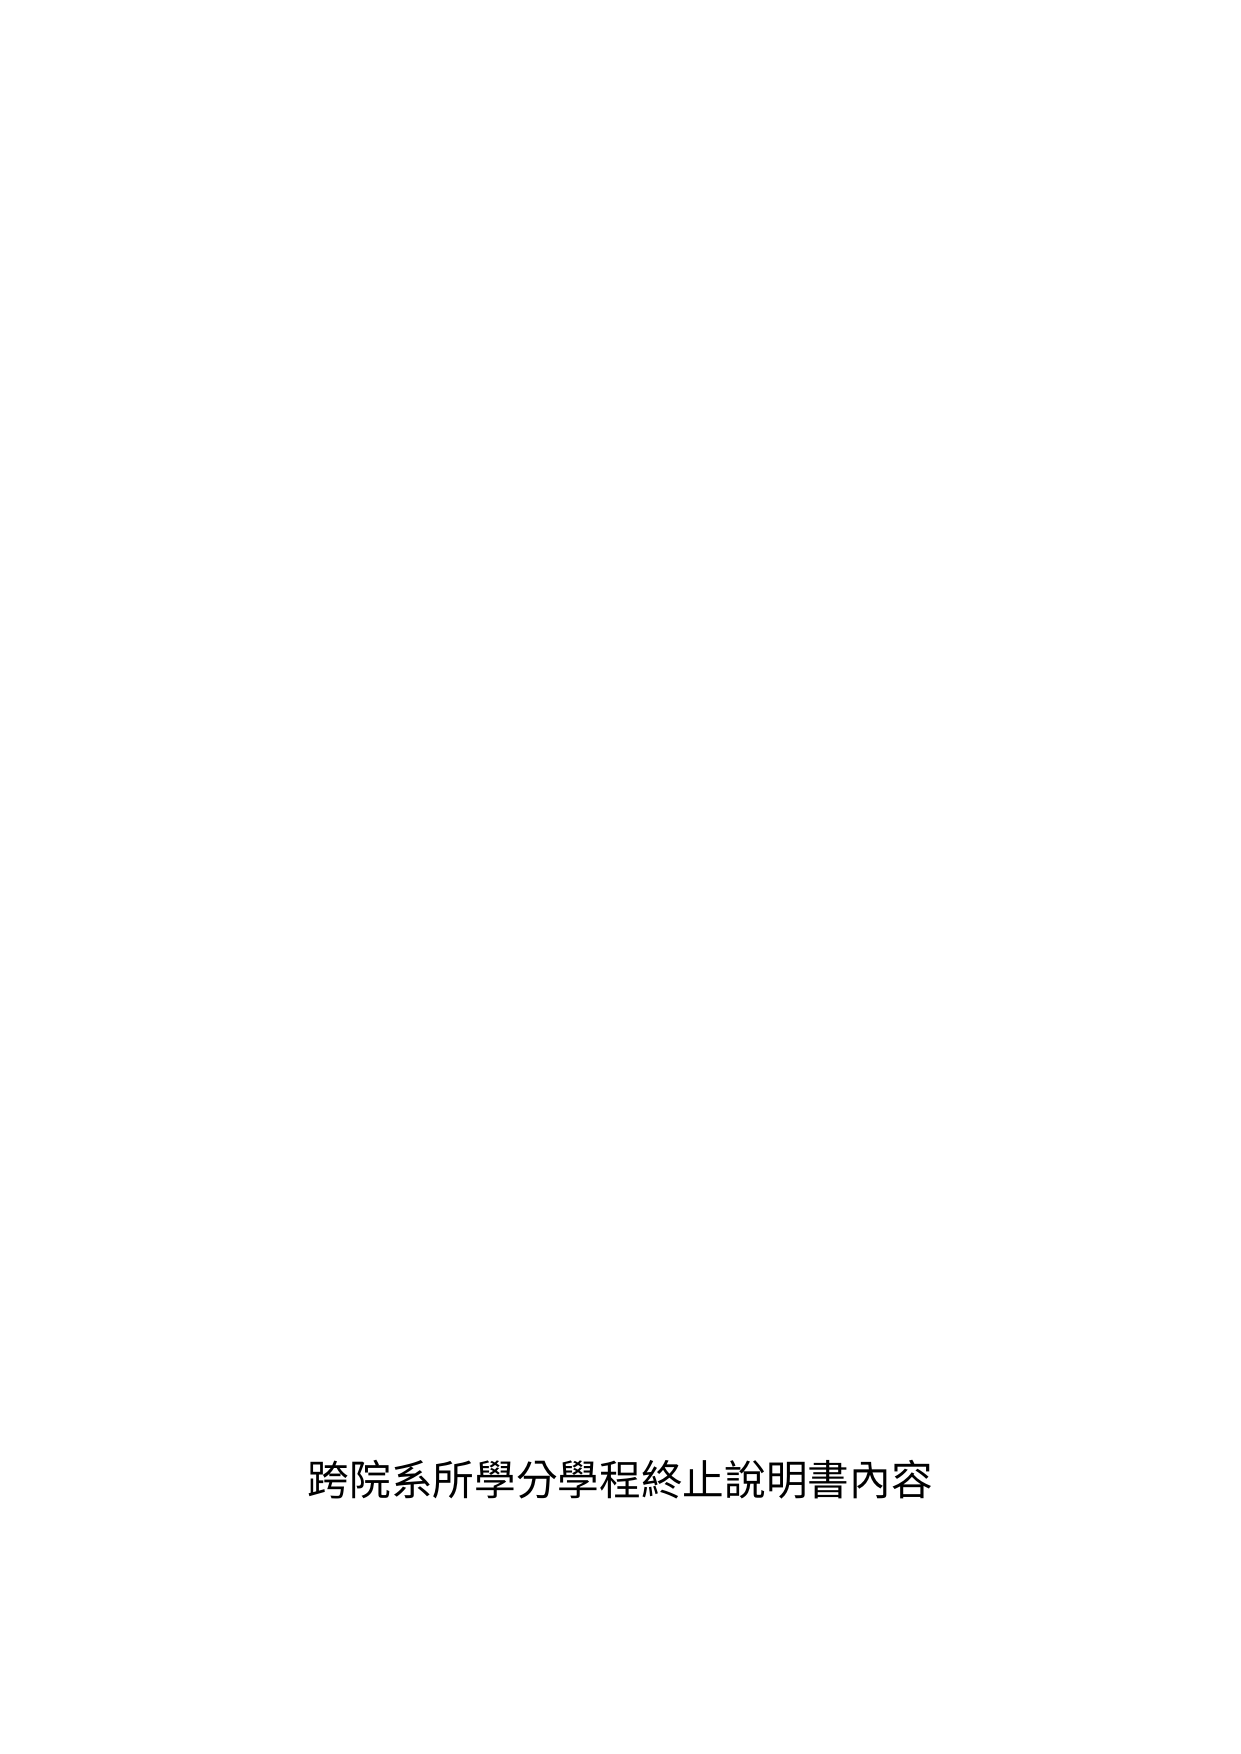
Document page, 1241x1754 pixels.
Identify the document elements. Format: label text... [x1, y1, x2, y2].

text 跨院系所學分學程終止說明書內容 [187, 1439, 1053, 1514]
